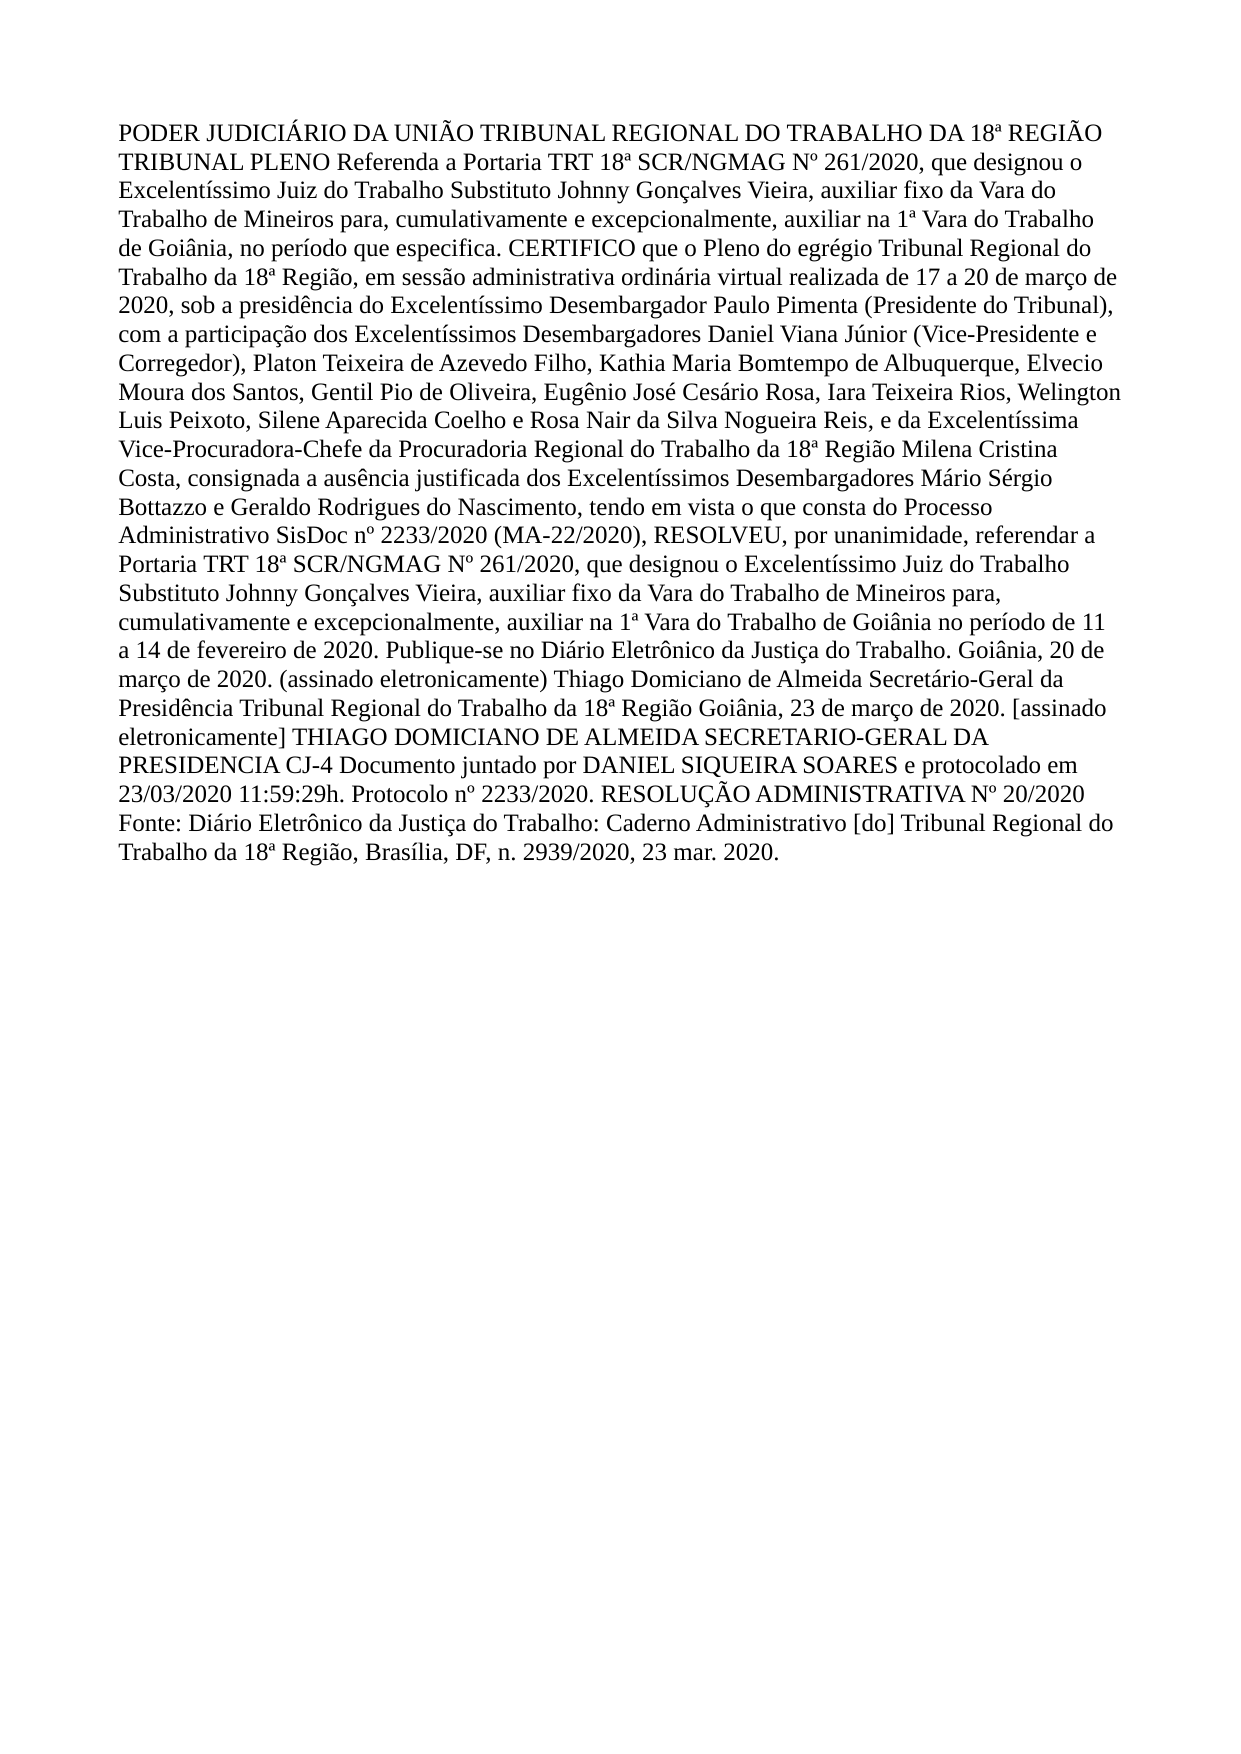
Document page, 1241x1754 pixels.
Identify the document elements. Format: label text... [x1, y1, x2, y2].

text PODER JUDICIÁRIO DA UNIÃO TRIBUNAL REGIONAL DO TRABALHO DA 18ª REGIÃO TRIBUNAL PLENO Referenda a Portaria TRT 18ª SCR/NGMAG Nº 261/2020, que designou o Excelentíssimo Juiz do Trabalho Substituto Johnny Gonçalves Vieira, auxiliar fixo da Vara do Trabalho de Mineiros para, cumulativamente e excepcionalmente, auxiliar na 1ª Vara do Trabalho de Goiânia, no período que especifica. CERTIFICO que o Pleno do egrégio Tribunal Regional do Trabalho da 18ª Região, em sessão administrativa ordinária virtual realizada de 17 a 20 de março de 2020, sob a presidência do Excelentíssimo Desembargador Paulo Pimenta (Presidente do Tribunal), com a participação dos Excelentíssimos Desembargadores Daniel Viana Júnior (Vice-Presidente e Corregedor), Platon Teixeira de Azevedo Filho, Kathia Maria Bomtempo de Albuquerque, Elvecio Moura dos Santos, Gentil Pio de Oliveira, Eugênio José Cesário Rosa, Iara Teixeira Rios, Welington Luis Peixoto, Silene Aparecida Coelho e Rosa Nair da Silva Nogueira Reis, e da Excelentíssima Vice-Procuradora-Chefe da Procuradoria Regional do Trabalho da 18ª Região Milena Cristina Costa, consignada a ausência justificada dos Excelentíssimos Desembargadores Mário Sérgio Bottazzo e Geraldo Rodrigues do Nascimento, tendo em vista o que consta do Processo Administrativo SisDoc nº 2233/2020 (MA-22/2020), RESOLVEU, por unanimidade, referendar a Portaria TRT 18ª SCR/NGMAG Nº 261/2020, que designou o Excelentíssimo Juiz do Trabalho Substituto Johnny Gonçalves Vieira, auxiliar fixo da Vara do Trabalho de Mineiros para, cumulativamente e excepcionalmente, auxiliar na 1ª Vara do Trabalho de Goiânia no período de 11 a 14 de fevereiro de 2020. Publique-se no Diário Eletrônico da Justiça do Trabalho. Goiânia, 20 de março de 2020. (assinado eletronicamente) Thiago Domiciano de Almeida Secretário-Geral da Presidência Tribunal Regional do Trabalho da 18ª Região Goiânia, 23 de março de 2020. [assinado eletronicamente] THIAGO DOMICIANO DE ALMEIDA SECRETARIO-GERAL DA PRESIDENCIA CJ-4 Documento juntado por DANIEL SIQUEIRA SOARES e protocolado em 23/03/2020 11:59:29h. Protocolo nº 2233/2020. RESOLUÇÃO ADMINISTRATIVA Nº 20/2020 Fonte: Diário Eletrônico da Justiça do Trabalho: Caderno Administrativo [do] Tribunal Regional do Trabalho da 18ª Região, Brasília, DF, n. 2939/2020, 23 mar. 2020. [118, 118, 1122, 866]
